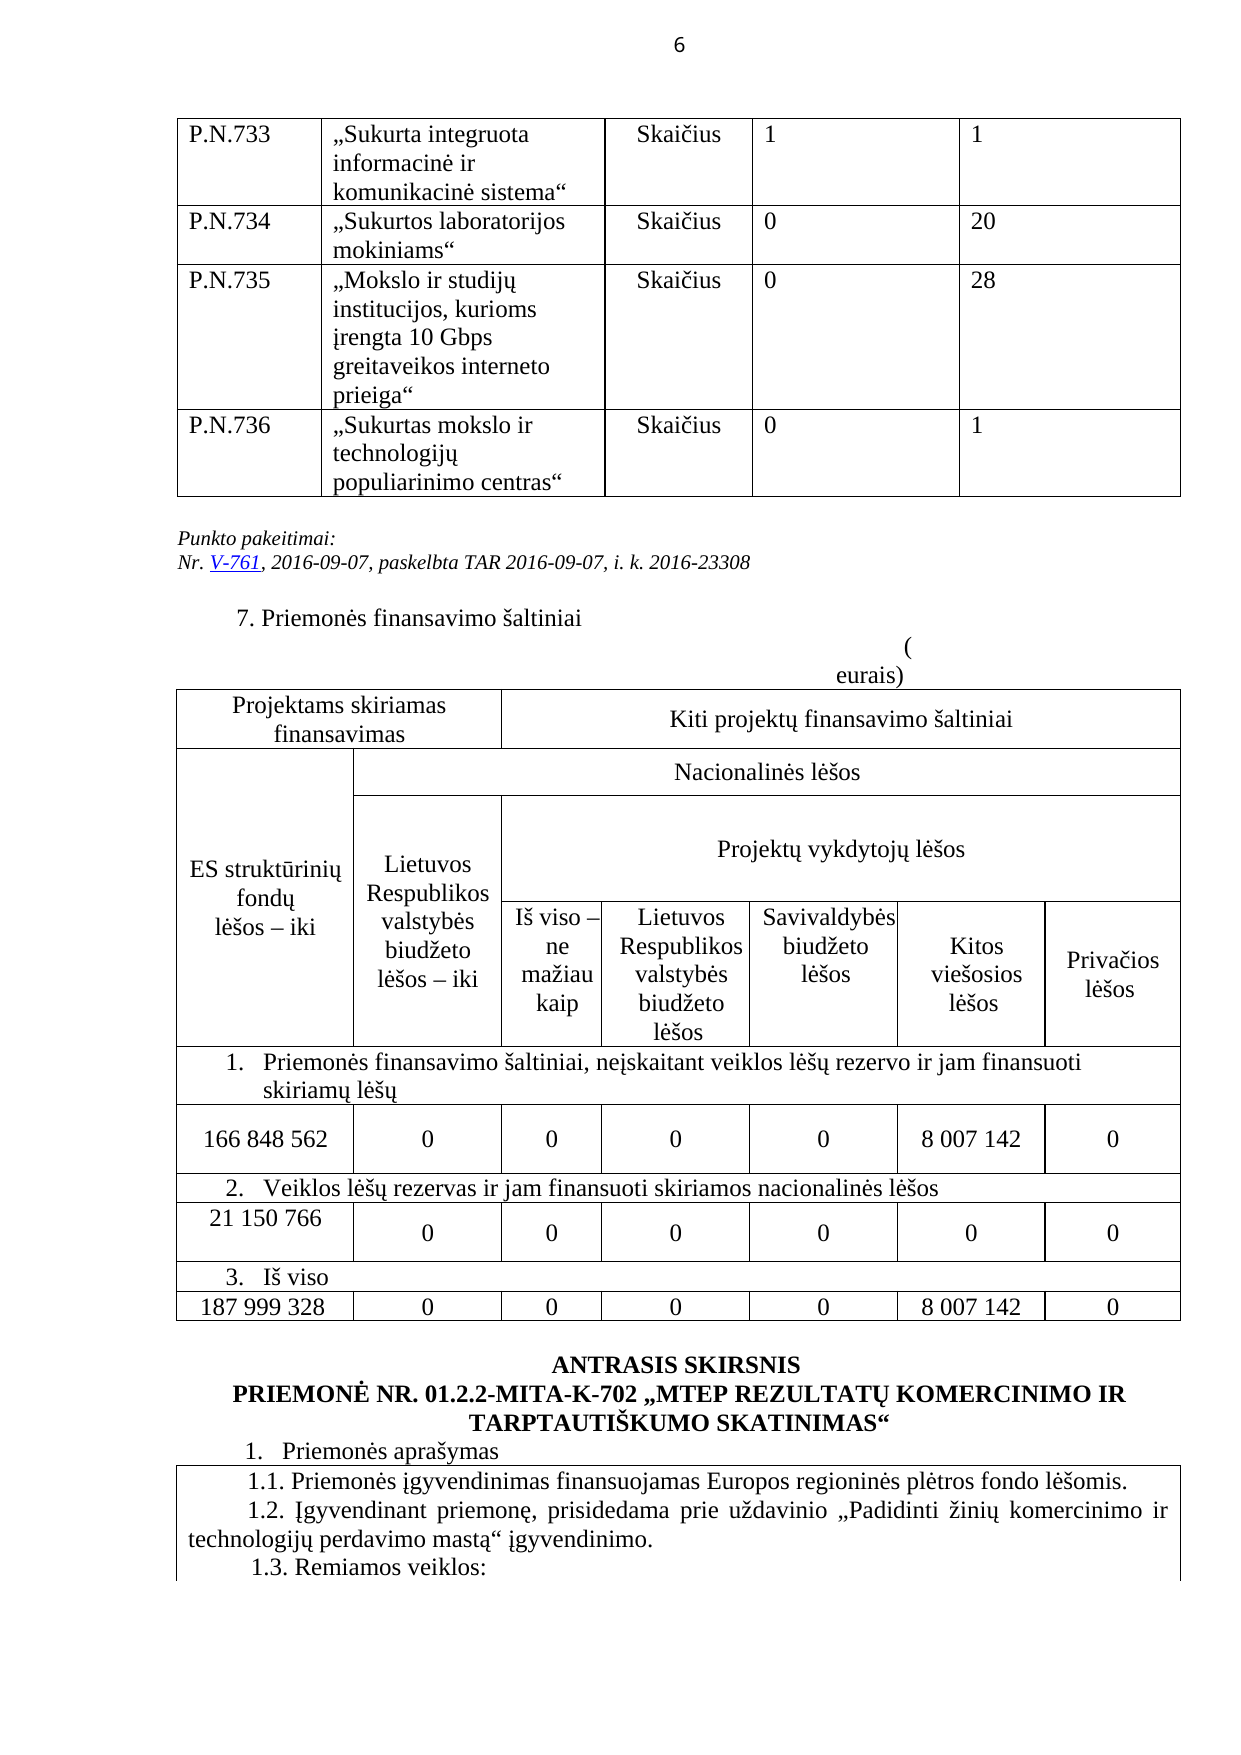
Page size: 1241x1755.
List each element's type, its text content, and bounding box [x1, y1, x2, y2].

table_cell Lietuvos Respublikos valstybės biudžeto lėšos – iki [354, 796, 501, 1046]
text 7. Priemonės finansavimo šaltiniai [177, 603, 1181, 631]
table_cell 0 [1046, 1105, 1180, 1172]
table_cell Kitos viešosios lėšos [898, 902, 1044, 1046]
table_cell 0 [602, 1203, 749, 1261]
table_cell 3. Iš viso [177, 1262, 1180, 1291]
table_cell 1.2. Įgyvendinant priemonę, prisidedama prie uždavinio „Padidinti žinių komercinimo ir technologijų perdavimo mastą“ įgyvendinimo. [177, 1495, 1180, 1552]
table_cell 0 [502, 1105, 601, 1172]
table_cell 0 [753, 410, 959, 496]
table_header Projektams skiriamas finansavimas [177, 690, 501, 747]
text Nr. V-761, 2016-09-07, paskelbta TAR 2016-09-07, i. k. 2016-23308 [177, 550, 1181, 574]
table_cell ES struktūrinių fondų lėšos – iki [177, 749, 353, 1046]
table_cell 8 007 142 [898, 1292, 1044, 1320]
table_cell Lietuvos Respublikos valstybės biudžeto lėšos [602, 902, 749, 1046]
table_header 1.1. Priemonės įgyvendinimas finansuojamas Europos regioninės plėtros fondo lėšomis. [177, 1466, 1180, 1495]
table_cell 20 [960, 206, 1180, 264]
table_cell 0 [753, 206, 959, 264]
table_cell 0 [354, 1203, 501, 1261]
table_cell Skaičius [606, 206, 752, 264]
table_cell 0 [898, 1203, 1044, 1261]
table_header Kiti projektų finansavimo šaltiniai [502, 690, 1180, 747]
table_cell 0 [1046, 1203, 1180, 1261]
text (eurais) [177, 631, 904, 689]
table_cell Savivaldybės biudžeto lėšos [750, 902, 897, 1046]
table_cell 8 007 142 [898, 1105, 1044, 1172]
table_cell Projektų vykdytojų lėšos [502, 796, 1180, 901]
table_cell Iš viso – ne mažiau kaip [502, 902, 601, 1046]
table_cell 0 [354, 1292, 501, 1320]
table_cell 1. Priemonės finansavimo šaltiniai, neįskaitant veiklos lėšų rezervo ir jam finansuoti skiriamų lėšų [177, 1047, 1180, 1104]
table_cell 0 [750, 1105, 897, 1172]
table_cell 187 999 328 [177, 1292, 353, 1320]
table_cell 0 [502, 1292, 601, 1320]
table_cell Skaičius [606, 265, 752, 409]
table_cell 0 [750, 1203, 897, 1261]
table_cell Skaičius [606, 410, 752, 496]
text Punkto pakeitimai: [177, 526, 1181, 550]
table_cell „Mokslo ir studijų institucijos, kurioms įrengta 10 Gbps greitaveikos interneto prieiga“ [322, 265, 604, 409]
table_cell 0 [750, 1292, 897, 1320]
table_cell 1.3. Remiamos veiklos: [177, 1553, 1180, 1581]
table_cell 0 [354, 1105, 501, 1172]
table_cell 0 [602, 1292, 749, 1320]
table_cell 0 [1046, 1292, 1180, 1320]
table_cell „Sukurtas mokslo ir technologijų populiarinimo centras“ [322, 410, 604, 496]
table_cell „Sukurta integruota informacinė ir komunikacinė sistema“ [322, 119, 604, 205]
table_cell 166 848 562 [177, 1105, 353, 1172]
table_cell 21 150 766 [177, 1203, 353, 1261]
table_cell Nacionalinės lėšos [354, 749, 1180, 795]
table_cell Privačios lėšos [1046, 902, 1180, 1046]
table_cell 2. Veiklos lėšų rezervas ir jam finansuoti skiriamos nacionalinės lėšos [177, 1174, 1180, 1202]
text PRIEMONĖ NR. 01.2.2-MITA-K-702 „MTEP REZULTATŲ KOMERCINIMO IR TARPTAUTIŠKUMO SKATINIMAS“ [177, 1379, 1181, 1436]
text ANTRASIS SKIRSNIS [177, 1350, 1181, 1379]
table_cell 1 [960, 410, 1180, 496]
table_cell 0 [753, 265, 959, 409]
table_cell 1 [960, 119, 1180, 205]
text 1. Priemonės aprašymas [244, 1436, 1181, 1465]
table_cell 0 [602, 1105, 749, 1172]
table_cell P.N.733 [178, 119, 321, 205]
table_cell Skaičius [606, 119, 752, 205]
table_cell „Sukurtos laboratorijos mokiniams“ [322, 206, 604, 264]
table_cell 28 [960, 265, 1180, 409]
table_cell P.N.736 [178, 410, 321, 496]
table_cell P.N.735 [178, 265, 321, 409]
table_cell P.N.734 [178, 206, 321, 264]
table_cell 1 [753, 119, 959, 205]
table_cell 0 [502, 1203, 601, 1261]
